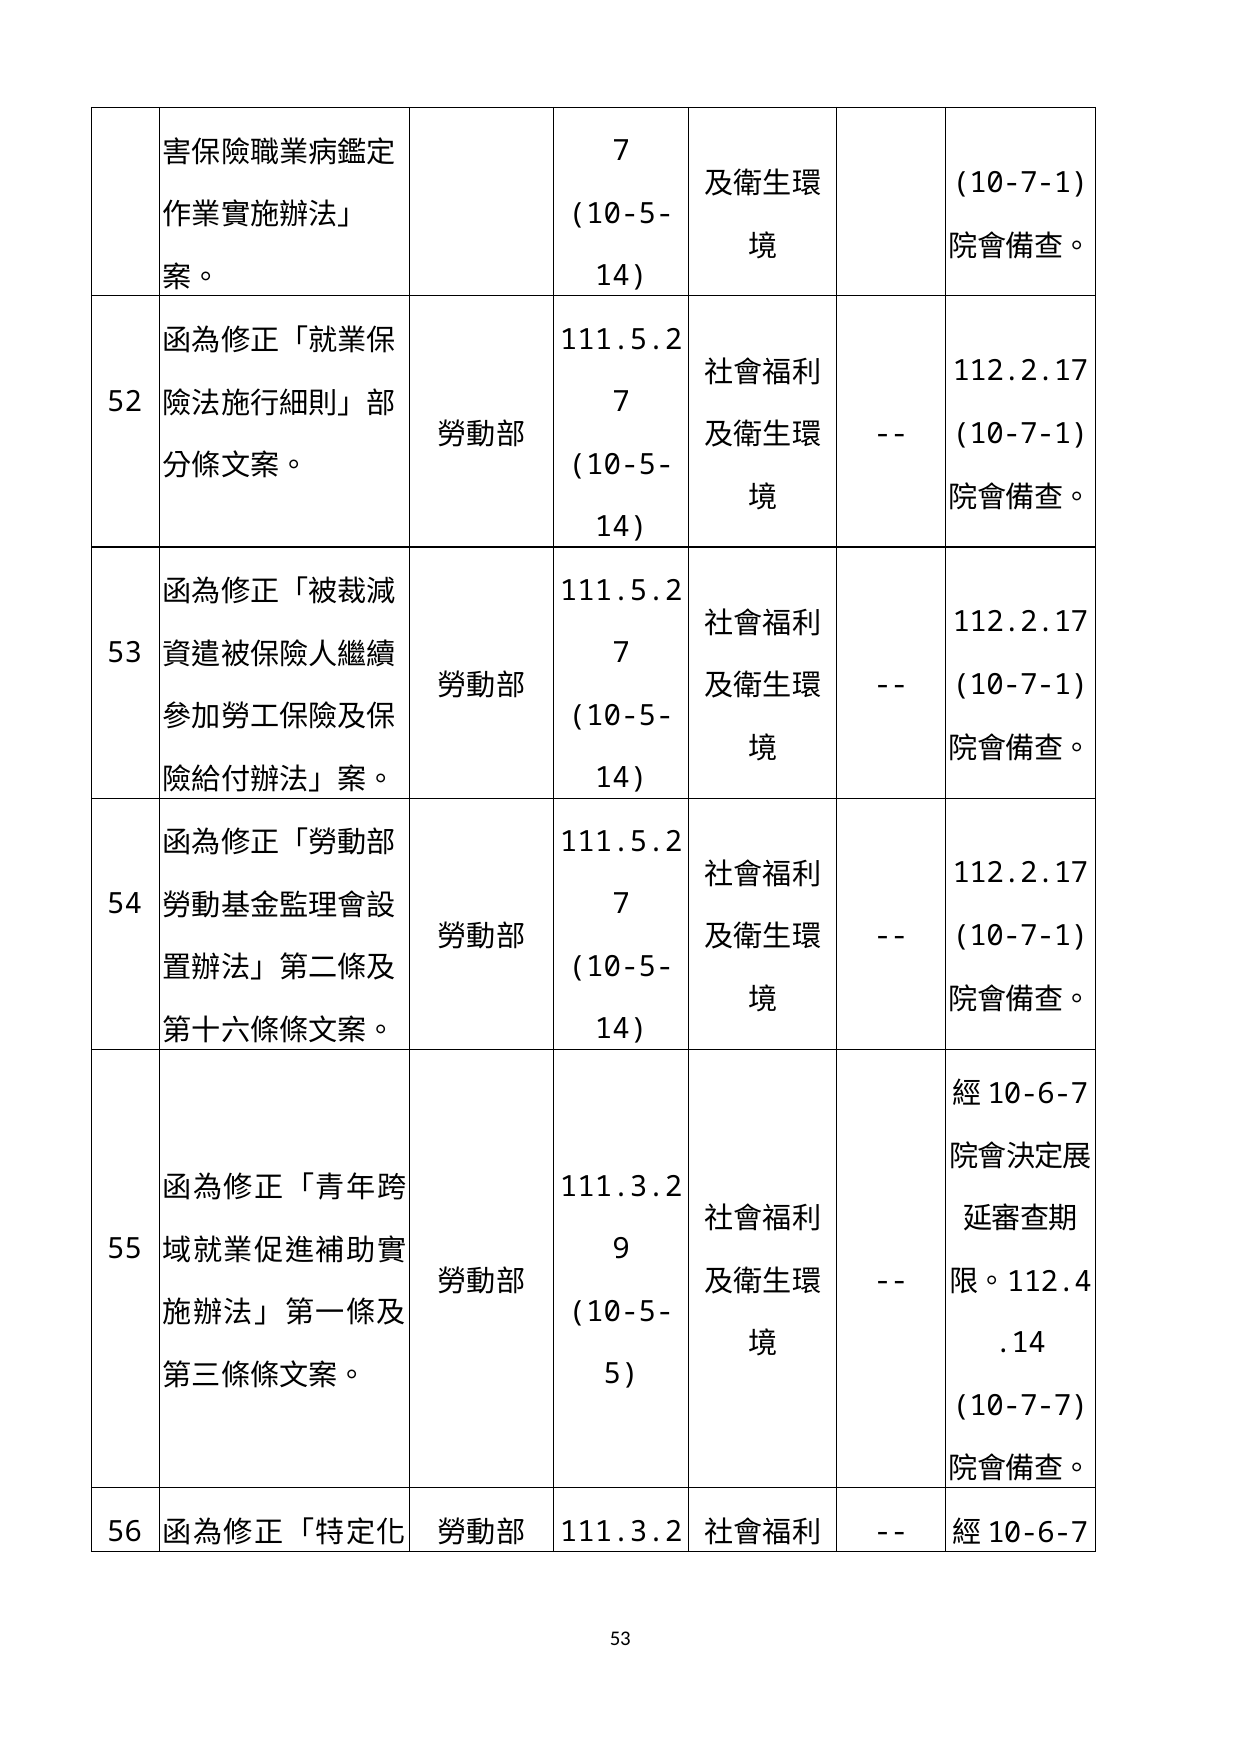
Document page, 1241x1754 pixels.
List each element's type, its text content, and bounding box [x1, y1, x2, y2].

table_cell 111.5.27 (10-5-14) [554, 296, 688, 546]
table_cell 勞動部 [410, 296, 553, 546]
table_cell [92, 548, 159, 797]
table_cell [92, 108, 159, 295]
table_cell 函為修正「被裁減資遣被保險人繼續參加勞工保險及保險給付辦法」案。 [160, 548, 409, 797]
table_cell 勞動部 [410, 1050, 553, 1487]
table_cell 111.3.2 [554, 1488, 688, 1551]
table_cell 函為修正「特定化 [160, 1488, 409, 1551]
table_cell 社會福利 [689, 1488, 836, 1551]
table_cell 7 (10-5-14) [554, 108, 688, 295]
table_cell 社會福利及衛生環境 [689, 1050, 836, 1487]
table_cell 111.5.27 (10-5-14) [554, 799, 688, 1048]
table_cell 112.2.17 (10-7-1) 院會備查。 [946, 296, 1095, 546]
table_cell 社會福利及衛生環境 [689, 799, 836, 1048]
table_cell 社會福利及衛生環境 [689, 296, 836, 546]
table_cell 112.2.17 (10-7-1) 院會備查。 [946, 548, 1095, 797]
table_cell 勞動部 [410, 799, 553, 1048]
table_cell 及衛生環境 [689, 108, 836, 295]
table_cell 勞動部 [410, 548, 553, 797]
table_cell 112.2.17 (10-7-1) 院會備查。 [946, 799, 1095, 1048]
table_cell 經10-6-7院會決定展延審查期限。112.4.14 (10-7-7) 院會備查。 [946, 1050, 1095, 1487]
table_cell -- [837, 799, 945, 1048]
table_cell -- [837, 548, 945, 797]
table_cell [92, 296, 159, 546]
table_cell [410, 108, 553, 295]
table_cell [92, 1050, 159, 1487]
table_cell 111.5.27 (10-5-14) [554, 548, 688, 797]
table_cell -- [837, 296, 945, 546]
table_cell 社會福利及衛生環境 [689, 548, 836, 797]
table_cell [92, 1488, 159, 1551]
table_cell 111.3.29 (10-5-5) [554, 1050, 688, 1487]
table_cell -- [837, 108, 945, 295]
table_cell 函為修正「就業保險法施行細則」部分條文案。 [160, 296, 409, 546]
table_cell -- [837, 1050, 945, 1487]
table_cell 害保險職業病鑑定作業實施辦法」案。 [160, 108, 409, 295]
table_cell (10-7-1) 院會備查。 [946, 108, 1095, 295]
table_cell 函為修正「勞動部勞動基金監理會設置辦法」第二條及第十六條條文案。 [160, 799, 409, 1048]
table_cell 勞動部 [410, 1488, 553, 1551]
table_cell -- [837, 1488, 945, 1551]
table_cell 函為修正「青年跨域就業促進補助實施辦法」第一條及第三條條文案。 [160, 1050, 409, 1487]
table_cell [92, 799, 159, 1048]
table_cell 經10-6-7 [946, 1488, 1095, 1551]
